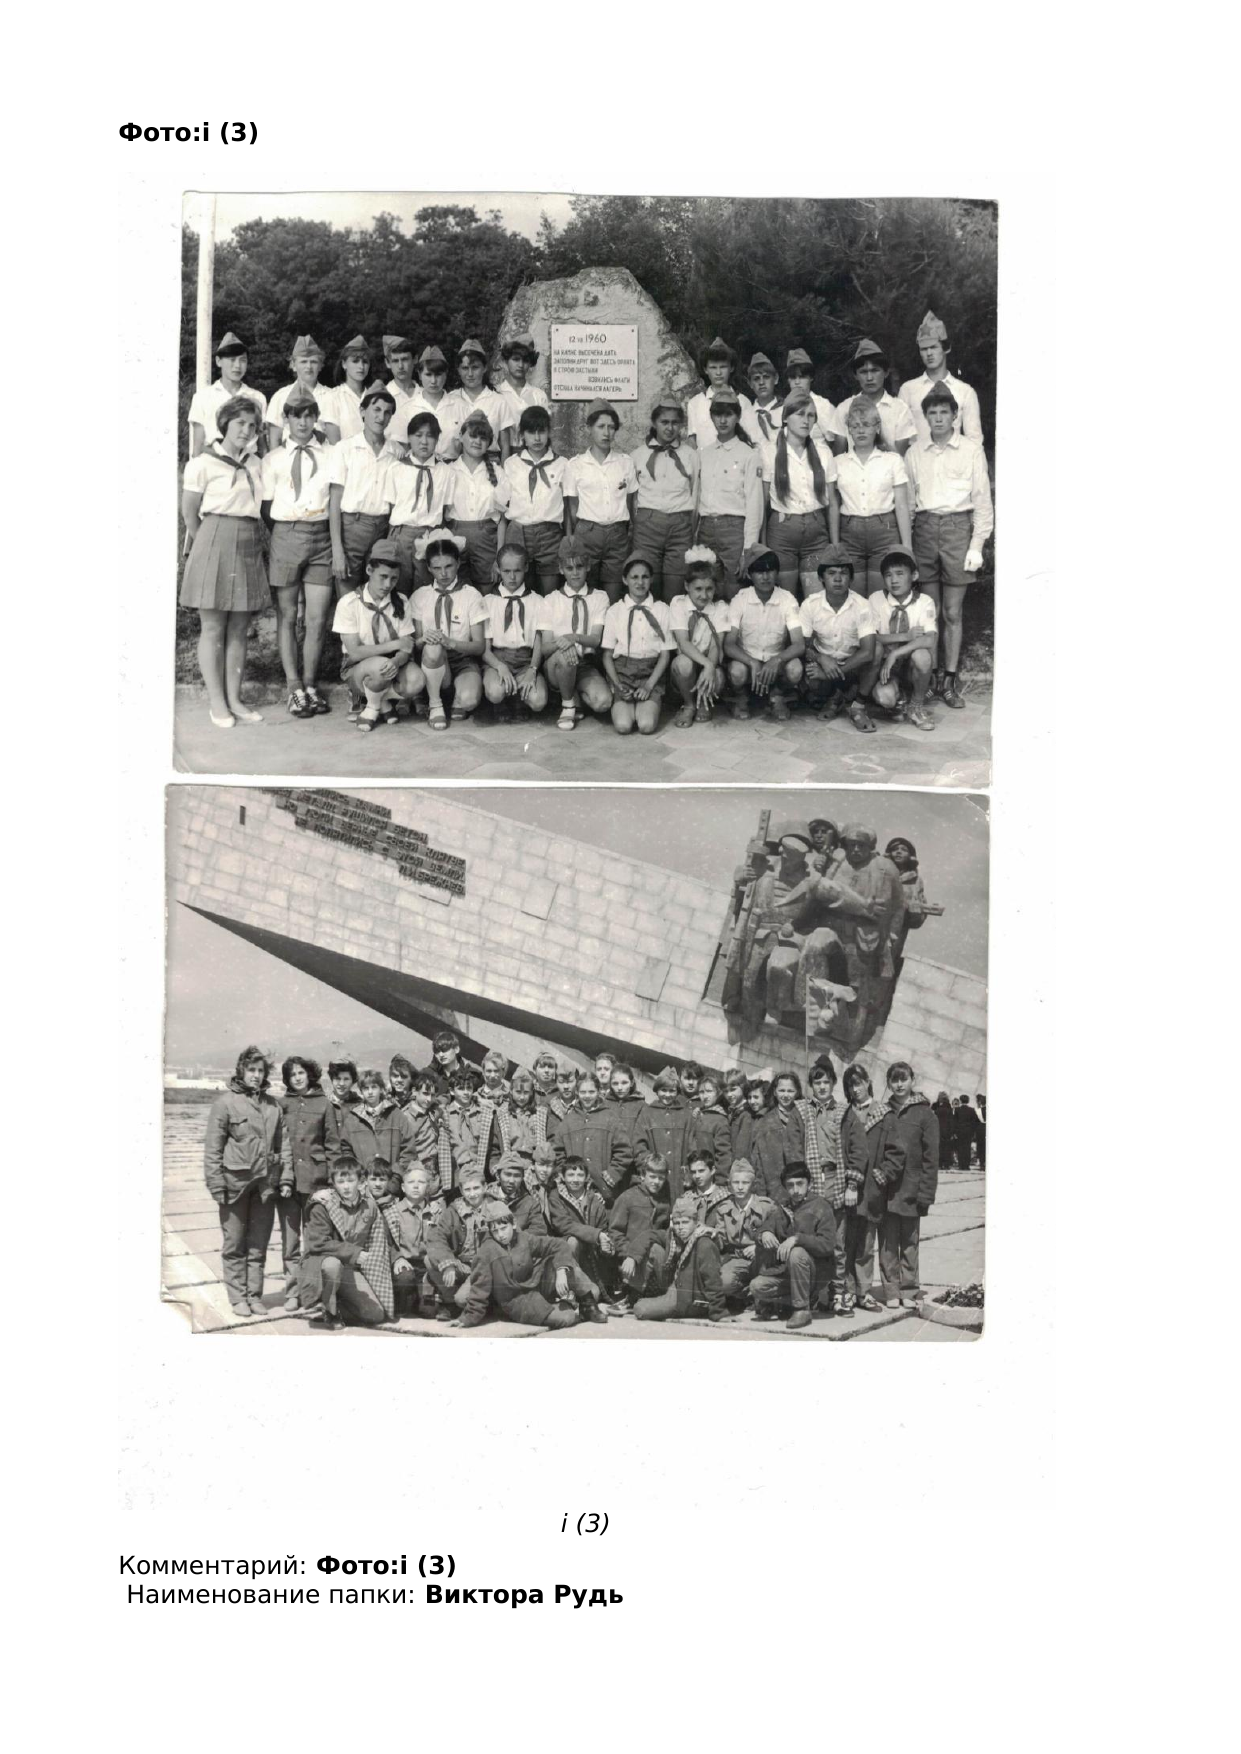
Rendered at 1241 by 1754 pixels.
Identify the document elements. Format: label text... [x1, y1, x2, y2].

subtitle Фото:i (3) [118, 118, 1122, 147]
text Комментарий: Фото:i (3) Наименование папки: Виктора Рудь [118, 1551, 1122, 1609]
picture [118, 172, 1056, 1510]
text i (3) [118, 1510, 1056, 1538]
